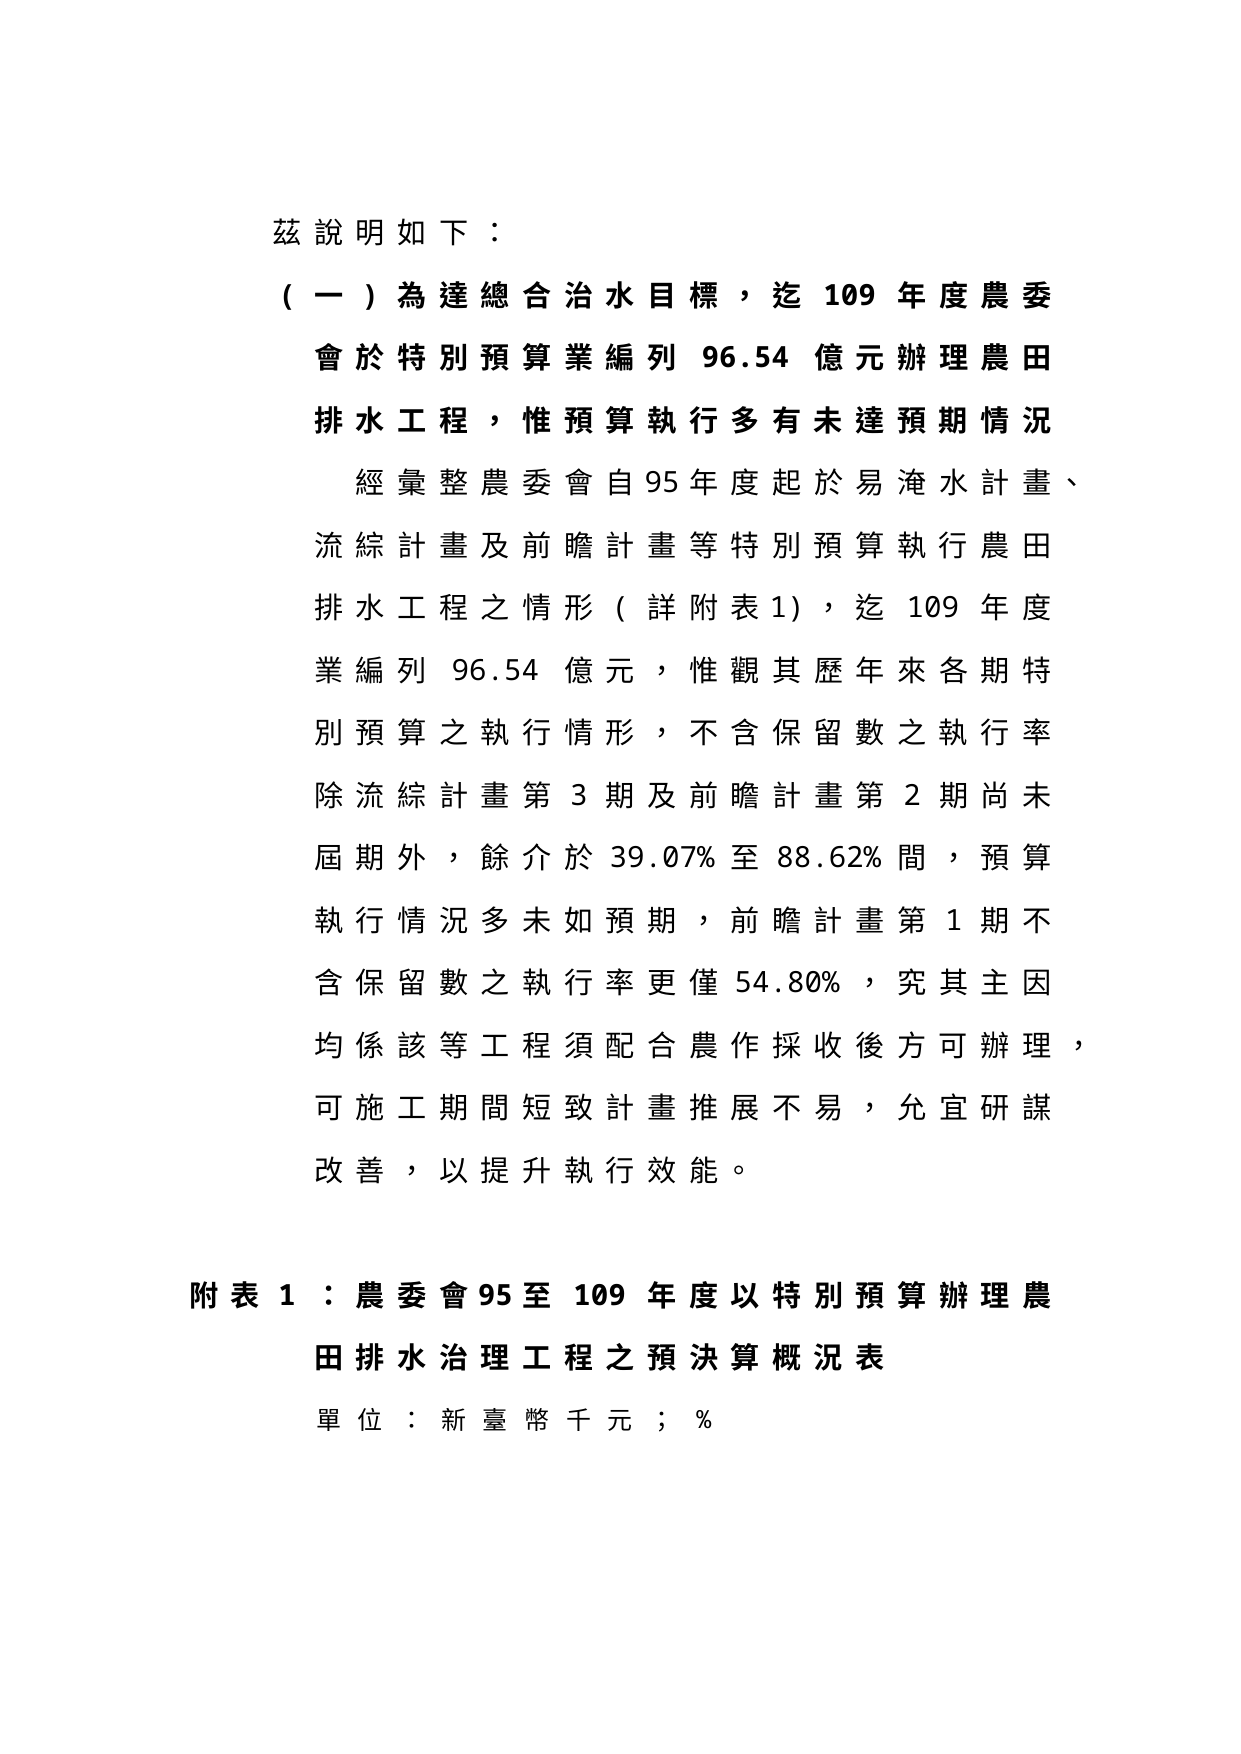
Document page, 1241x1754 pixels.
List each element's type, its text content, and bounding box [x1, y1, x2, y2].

text 為降低輸水損失、提升灌溉用水效率，行政院農業委員會(以下簡稱農委會)除每年於公務預算編列經費補助直轄市、縣(市)政府、農田水利會辦理農地重劃、農水路及農田水利設施更新改善業務外，自95年度起亦分別於易淹水地區水患治理計畫(以下簡稱易淹水計畫)、流域綜合治理計畫(以下簡稱流綜計畫)及前瞻基礎建設計畫(以下簡稱前瞻計畫)編列特別預算辦理農田排水(含埤塘、圳路改善)工程，以提高農業產區內積水排放能力，維持汛期農田排水路暢通，減輕農田淹水損害及縮短淹水時間，惟相關預算之執行進度多有未如預期且仍有受保護縣市發生淹水情事，然績效指標達成率卻多高逾100%，除宜強化預算執行能力外，亦宜檢討績效指標之設定，俾期能反映實況。茲說明如下： [242, 189, 1058, 252]
text 經彙整農委會自95年度起於易淹水計畫、流綜計畫及前瞻計畫等特別預算執行農田排水工程之情形(詳附表1)，迄109年度業編列96.54億元，惟觀其歷年來各期特別預算之執行情形，不含保留數之執行率除流綜計畫第3期及前瞻計畫第2期尚未屆期外，餘介於39.07%至88.62%間，預算執行情況多未如預期，前瞻計畫第1期不含保留數之執行率更僅54.80%，究其主因均係該等工程須配合農作採收後方可辦理，可施工期間短致計畫推展不易，允宜研謀改善，以提升執行效能。 [271, 439, 1058, 1189]
text 附表1：農委會95至109年度以特別預算辦理農田排水治理工程之預決算概況表 單位：新臺幣千元；% [183, 1252, 1058, 1439]
text (一)為達總合治水目標，迄109年度農委會於特別預算業編列96.54億元辦理農田排水工程，惟預算執行多有未達預期情況 [242, 252, 1058, 439]
